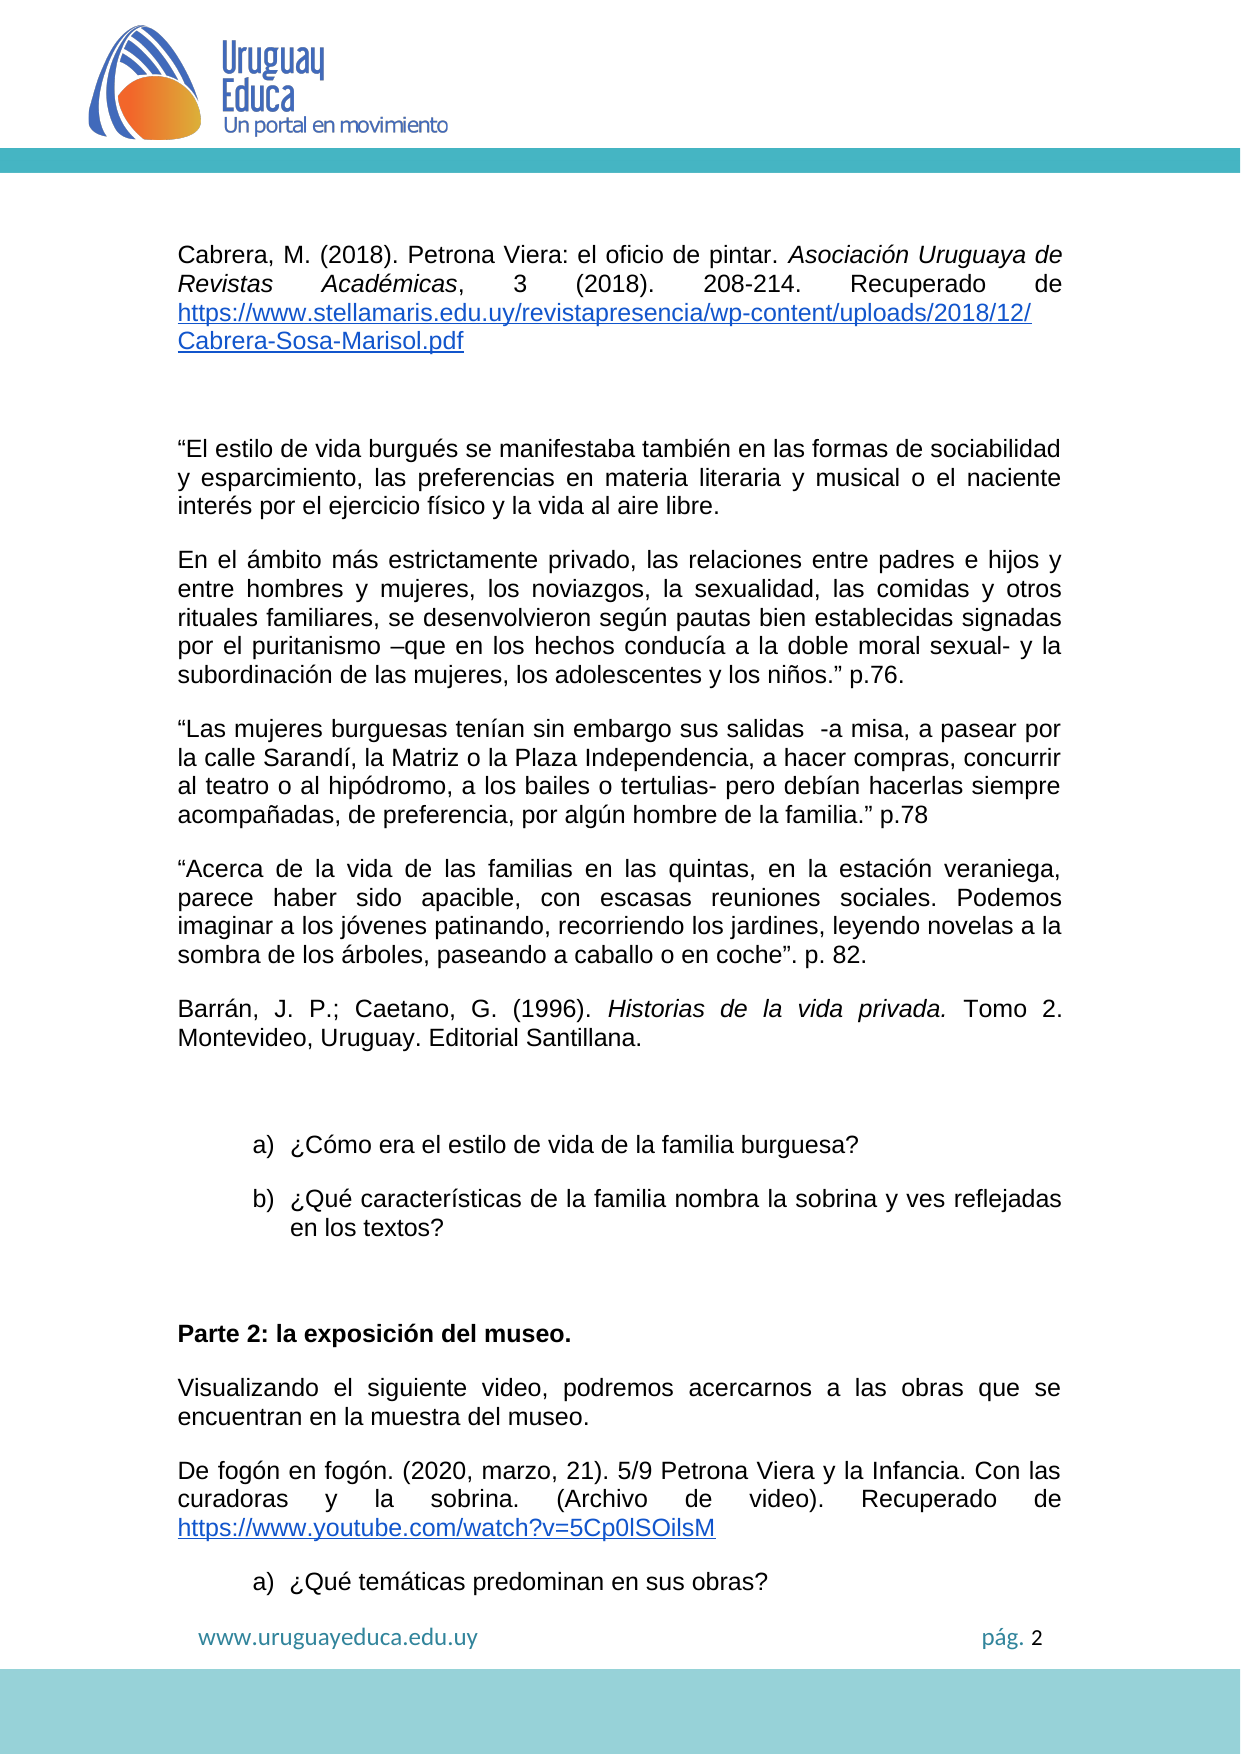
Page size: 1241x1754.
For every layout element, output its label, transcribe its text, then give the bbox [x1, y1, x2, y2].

text De fogón en fogón. (2020, marzo, 21). 5/9 Petrona Viera y la Infancia. Con las curadoras y la sobrina. (Archivo de video). Recuperado de https://www.youtube.com/watch?v=5Cp0lSOilsM [177, 1456, 1063, 1542]
text Barrán, J. P.; Caetano, G. (1996). Historias de la vida privada. Tomo 2. Montevideo, Uruguay. Editorial Santillana. [177, 994, 1063, 1051]
text a) ¿Qué temáticas predominan en sus obras? [252, 1567, 1063, 1596]
text “Acerca de la vida de las familias en las quintas, en la estación veraniega, parece haber sido apacible, con escasas reuniones sociales. Podemos imaginar a los jóvenes patinando, recorriendo los jardines, leyendo novelas a la sombra de los árboles, paseando a caballo o en coche”. p. 82. [177, 854, 1063, 969]
text Parte 2: la exposición del museo. [177, 1319, 1063, 1348]
text “El estilo de vida burgués se manifestaba también en las formas de sociabilidad y esparcimiento, las preferencias en materia literaria y musical o el naciente interés por el ejercicio físico y la vida al aire libre. [177, 434, 1063, 520]
text Cabrera, M. (2018). Petrona Viera: el oficio de pintar. Asociación Uruguaya de Revistas Académicas, 3 (2018). 208-214. Recuperado de https://www.stellamaris.edu.uy/revistapresencia/wp-content/uploads/2018/12/Cabrera-Sosa-Marisol.pdf [177, 240, 1063, 355]
text b) ¿Qué características de la familia nombra la sobrina y ves reflejadas en los textos? [252, 1184, 1063, 1241]
picture [88, 25, 448, 140]
text “Las mujeres burguesas tenían sin embargo sus salidas -a misa, a pasear por la calle Sarandí, la Matriz o la Plaza Independencia, a hacer compras, concurrir al teatro o al hipódromo, a los bailes o tertulias- pero debían hacerlas siempre acompañadas, de preferencia, por algún hombre de la familia.” p.78 [177, 714, 1063, 829]
picture [0, 148, 1241, 173]
text Visualizando el siguiente video, podremos acercarnos a las obras que se encuentran en la muestra del museo. [177, 1373, 1063, 1431]
text a) ¿Cómo era el estilo de vida de la familia burguesa? [252, 1130, 1063, 1159]
text En el ámbito más estrictamente privado, las relaciones entre padres e hijos y entre hombres y mujeres, los noviazgos, la sexualidad, las comidas y otros rituales familiares, se desenvolvieron según pautas bien establecidas signadas por el puritanismo –que en los hechos conducía a la doble moral sexual- y la subordinación de las mujeres, los adolescentes y los niños.” p.76. [177, 545, 1063, 689]
picture [0, 1669, 1241, 1754]
